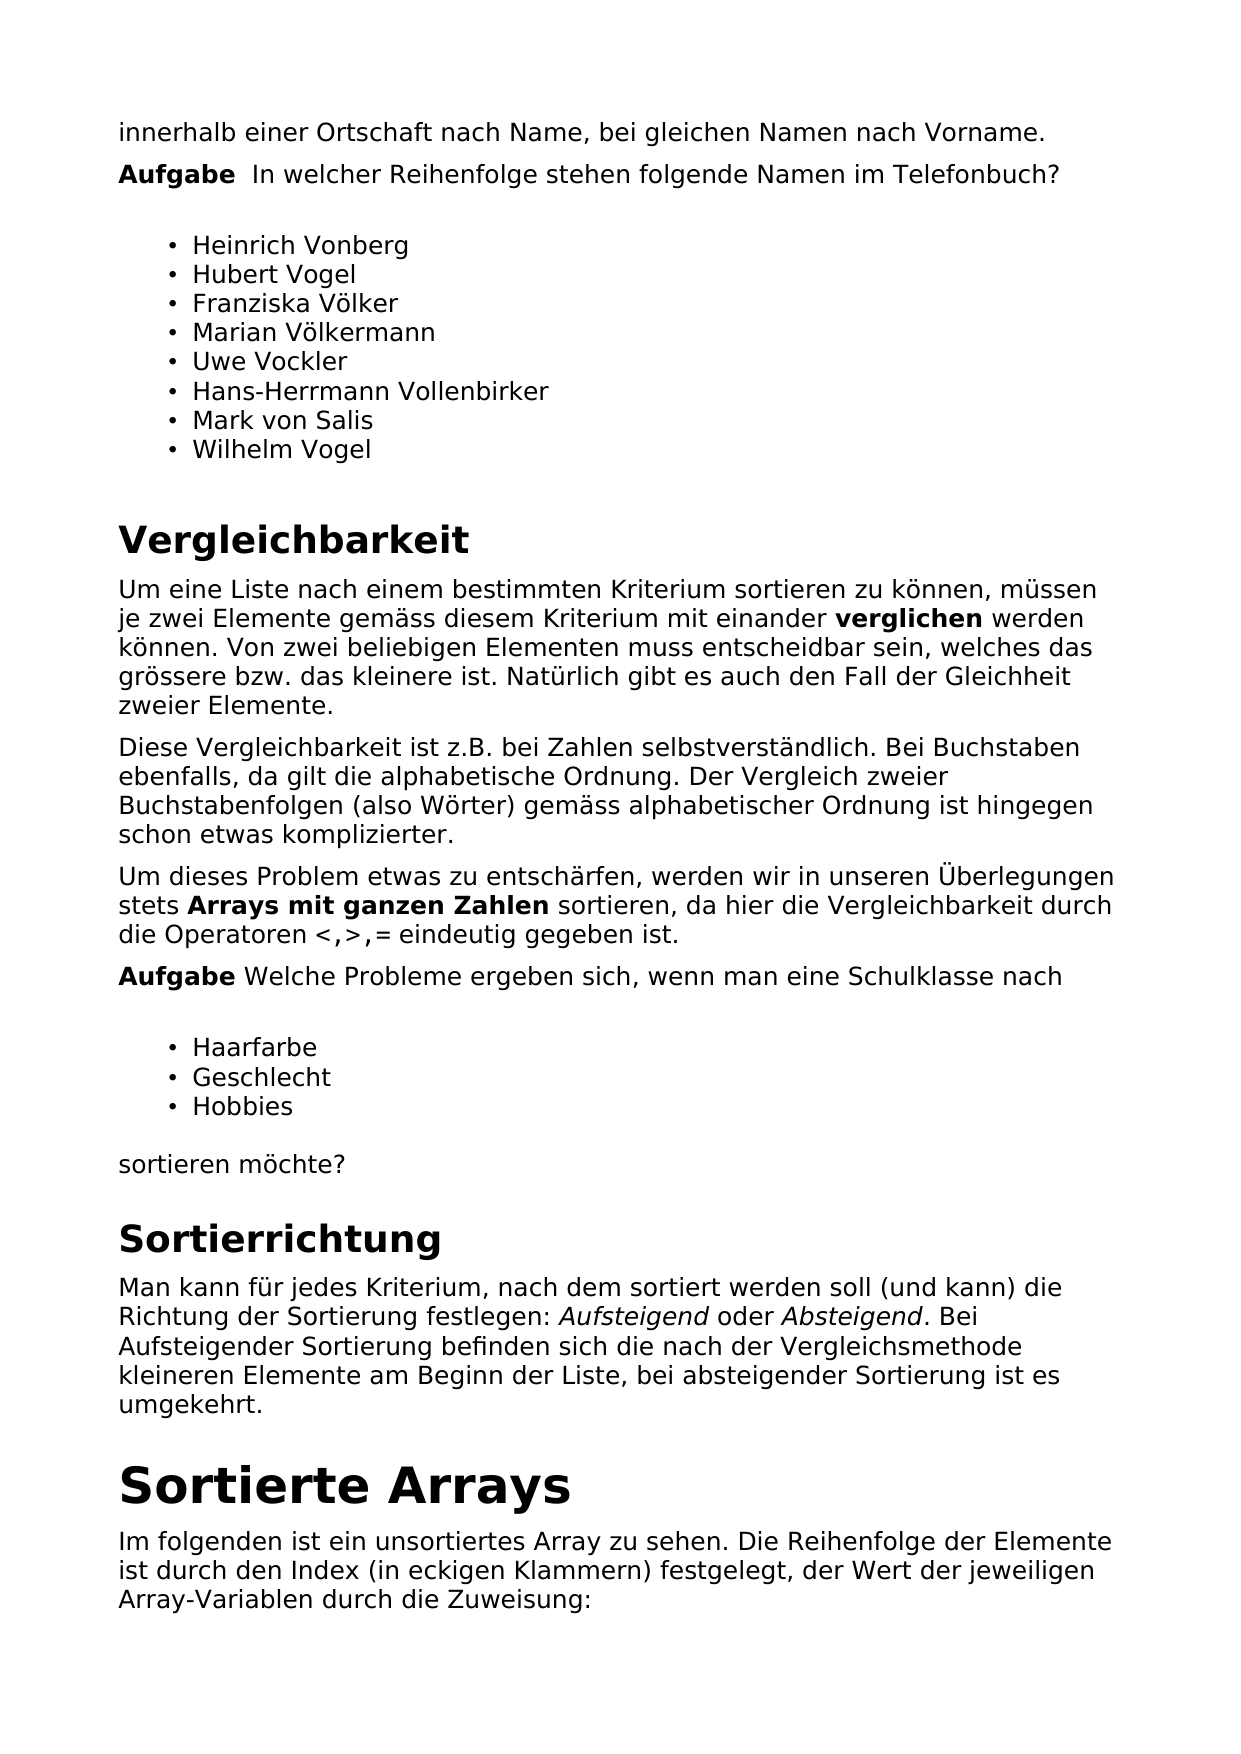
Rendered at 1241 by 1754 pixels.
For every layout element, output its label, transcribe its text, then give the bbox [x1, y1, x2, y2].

list Heinrich Vonberg [177, 231, 1122, 260]
text Diese Vergleichbarkeit ist z.B. bei Zahlen selbstverständlich. Bei Buchstaben ebenfalls, da gilt die alphabetische Ordnung. Der Vergleich zweier Buchstabenfolgen (also Wörter) gemäss alphabetischer Ordnung ist hingegen schon etwas komplizierter. [118, 733, 1122, 850]
text innerhalb einer Ortschaft nach Name, bei gleichen Namen nach Vorname. [118, 118, 1122, 147]
list Marian Völkermann [177, 318, 1122, 348]
text Um dieses Problem etwas zu entschärfen, werden wir in unseren Überlegungen stets Arrays mit ganzen Zahlen sortieren, da hier die Vergleichbarkeit durch die Operatoren <,>,= eindeutig gegeben ist. [118, 862, 1122, 950]
list Hobbies [177, 1092, 1122, 1121]
list Geschlecht [177, 1063, 1122, 1092]
subtitle Sortierte Arrays [118, 1457, 1122, 1515]
list Hubert Vogel [177, 260, 1122, 289]
subtitle Vergleichbarkeit [118, 519, 1122, 562]
text Aufgabe In welcher Reihenfolge stehen folgende Namen im Telefonbuch? [118, 160, 1122, 189]
list Wilhelm Vogel [177, 435, 1122, 464]
list Uwe Vockler [177, 348, 1122, 377]
text Im folgenden ist ein unsortiertes Array zu sehen. Die Reihenfolge der Elemente ist durch den Index (in eckigen Klammern) festgelegt, der Wert der jeweiligen Array-Variablen durch die Zuweisung: [118, 1527, 1122, 1615]
text Aufgabe Welche Probleme ergeben sich, wenn man eine Schulklasse nach [118, 962, 1122, 992]
text Man kann für jedes Kriterium, nach dem sortiert werden soll (und kann) die Richtung der Sortierung festlegen: Aufsteigend oder Absteigend. Bei Aufsteigender Sortierung befinden sich die nach der Vergleichsmethode kleineren Elemente am Beginn der Liste, bei absteigender Sortierung ist es umgekehrt. [118, 1273, 1122, 1419]
text Um eine Liste nach einem bestimmten Kriterium sortieren zu können, müssen je zwei Elemente gemäss diesem Kriterium mit einander verglichen werden können. Von zwei beliebigen Elementen muss entscheidbar sein, welches das grössere bzw. das kleinere ist. Natürlich gibt es auch den Fall der Gleichheit zweier Elemente. [118, 575, 1122, 721]
list Hans-Herrmann Vollenbirker [177, 377, 1122, 406]
list Mark von Salis [177, 406, 1122, 435]
list Haarfarbe [177, 1033, 1122, 1063]
list Franziska Völker [177, 289, 1122, 318]
subtitle Sortierrichtung [118, 1217, 1122, 1261]
text sortieren möchte? [118, 1151, 1122, 1180]
